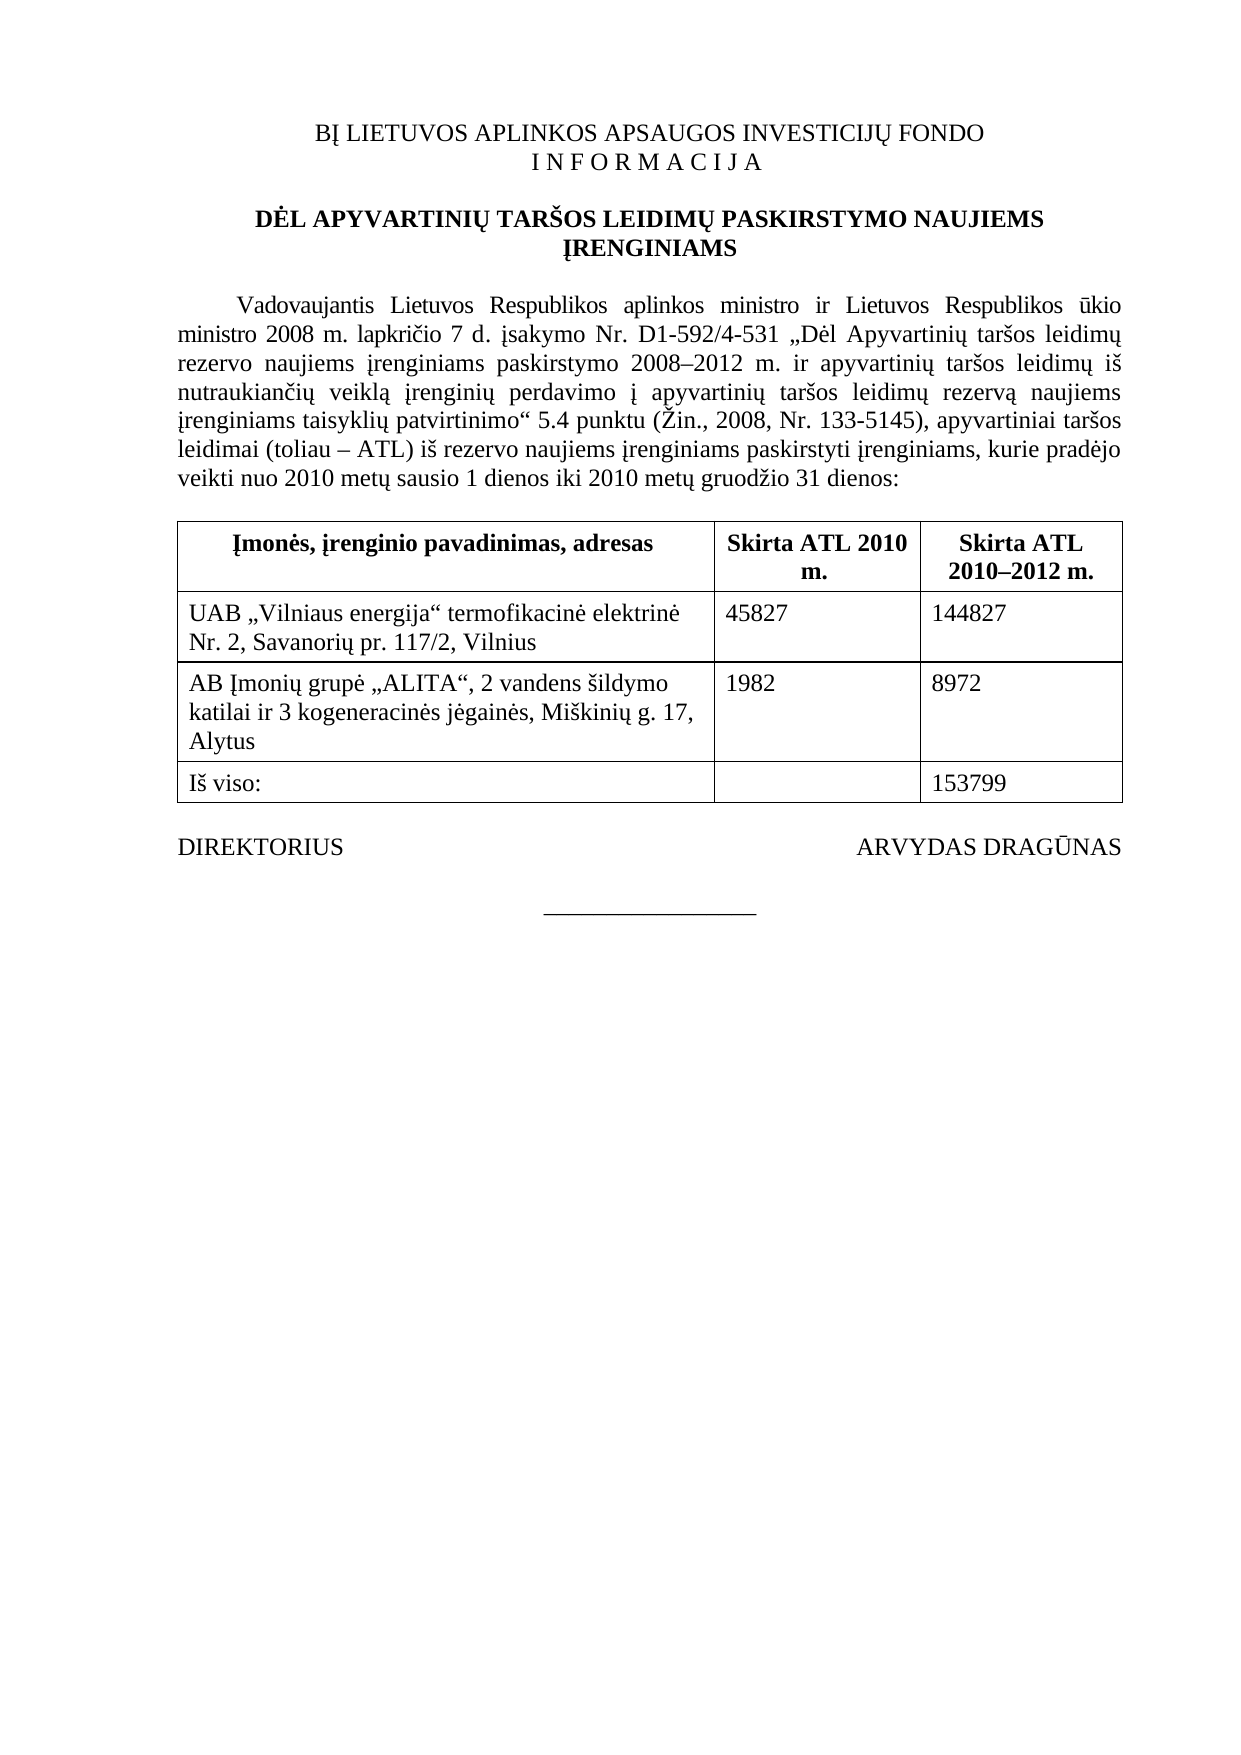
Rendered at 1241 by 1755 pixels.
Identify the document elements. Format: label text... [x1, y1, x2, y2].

table_cell 45827 [715, 592, 920, 661]
text BĮ Lietuvos aplinkos apsaugos investicijų fondO [177, 118, 1122, 147]
table_cell AB Įmonių grupė „ALITA“, 2 vandens šildymo katilai ir 3 kogeneracinės jėgainės, Miškinių g. 17, Alytus [178, 663, 714, 761]
table_cell 8972 [921, 663, 1122, 761]
table_cell Iš viso: [178, 762, 714, 802]
text dėl apyvartinių taršos leidimų paskirstymo naujiems įrenginiams [177, 204, 1122, 262]
text direktorius arvydas dragūnas [177, 832, 1122, 861]
table_cell 1982 [715, 663, 920, 761]
table_header Skirta ATL 2010–2012 m. [921, 522, 1122, 591]
text _________________ [177, 889, 1122, 918]
text Vadovaujantis Lietuvos Respublikos aplinkos ministro ir Lietuvos Respublikos ūkio ministro 2008 m. lapkričio 7 d. įsakymo Nr. D1-592/4-531 „Dėl Apyvartinių taršos leidimų rezervo naujiems įrenginiams paskirstymo 2008–2012 m. ir apyvartinių taršos leidimų iš nutraukiančių veiklą įrenginių perdavimo į apyvartinių taršos leidimų rezervą naujiems įrenginiams taisyklių patvirtinimo“ 5.4 punktu (Žin., 2008, Nr. 133-5145), apyvartiniai taršos leidimai (toliau – ATL) iš rezervo naujiems įrenginiams paskirstyti įrenginiams, kurie pradėjo veikti nuo 2010 metų sausio 1 dienos iki 2010 metų gruodžio 31 dienos: [177, 291, 1122, 492]
table_cell 144827 [921, 592, 1122, 661]
table_cell 153799 [921, 762, 1122, 802]
table_cell UAB „Vilniaus energija“ termofikacinė elektrinė Nr. 2, Savanorių pr. 117/2, Vilnius [178, 592, 714, 661]
table_header Įmonės, įrenginio pavadinimas, adresas [178, 522, 714, 591]
text I n f o r m a c i j a [177, 147, 1122, 176]
table_cell [715, 762, 920, 802]
table_header Skirta ATL 2010 m. [715, 522, 920, 591]
